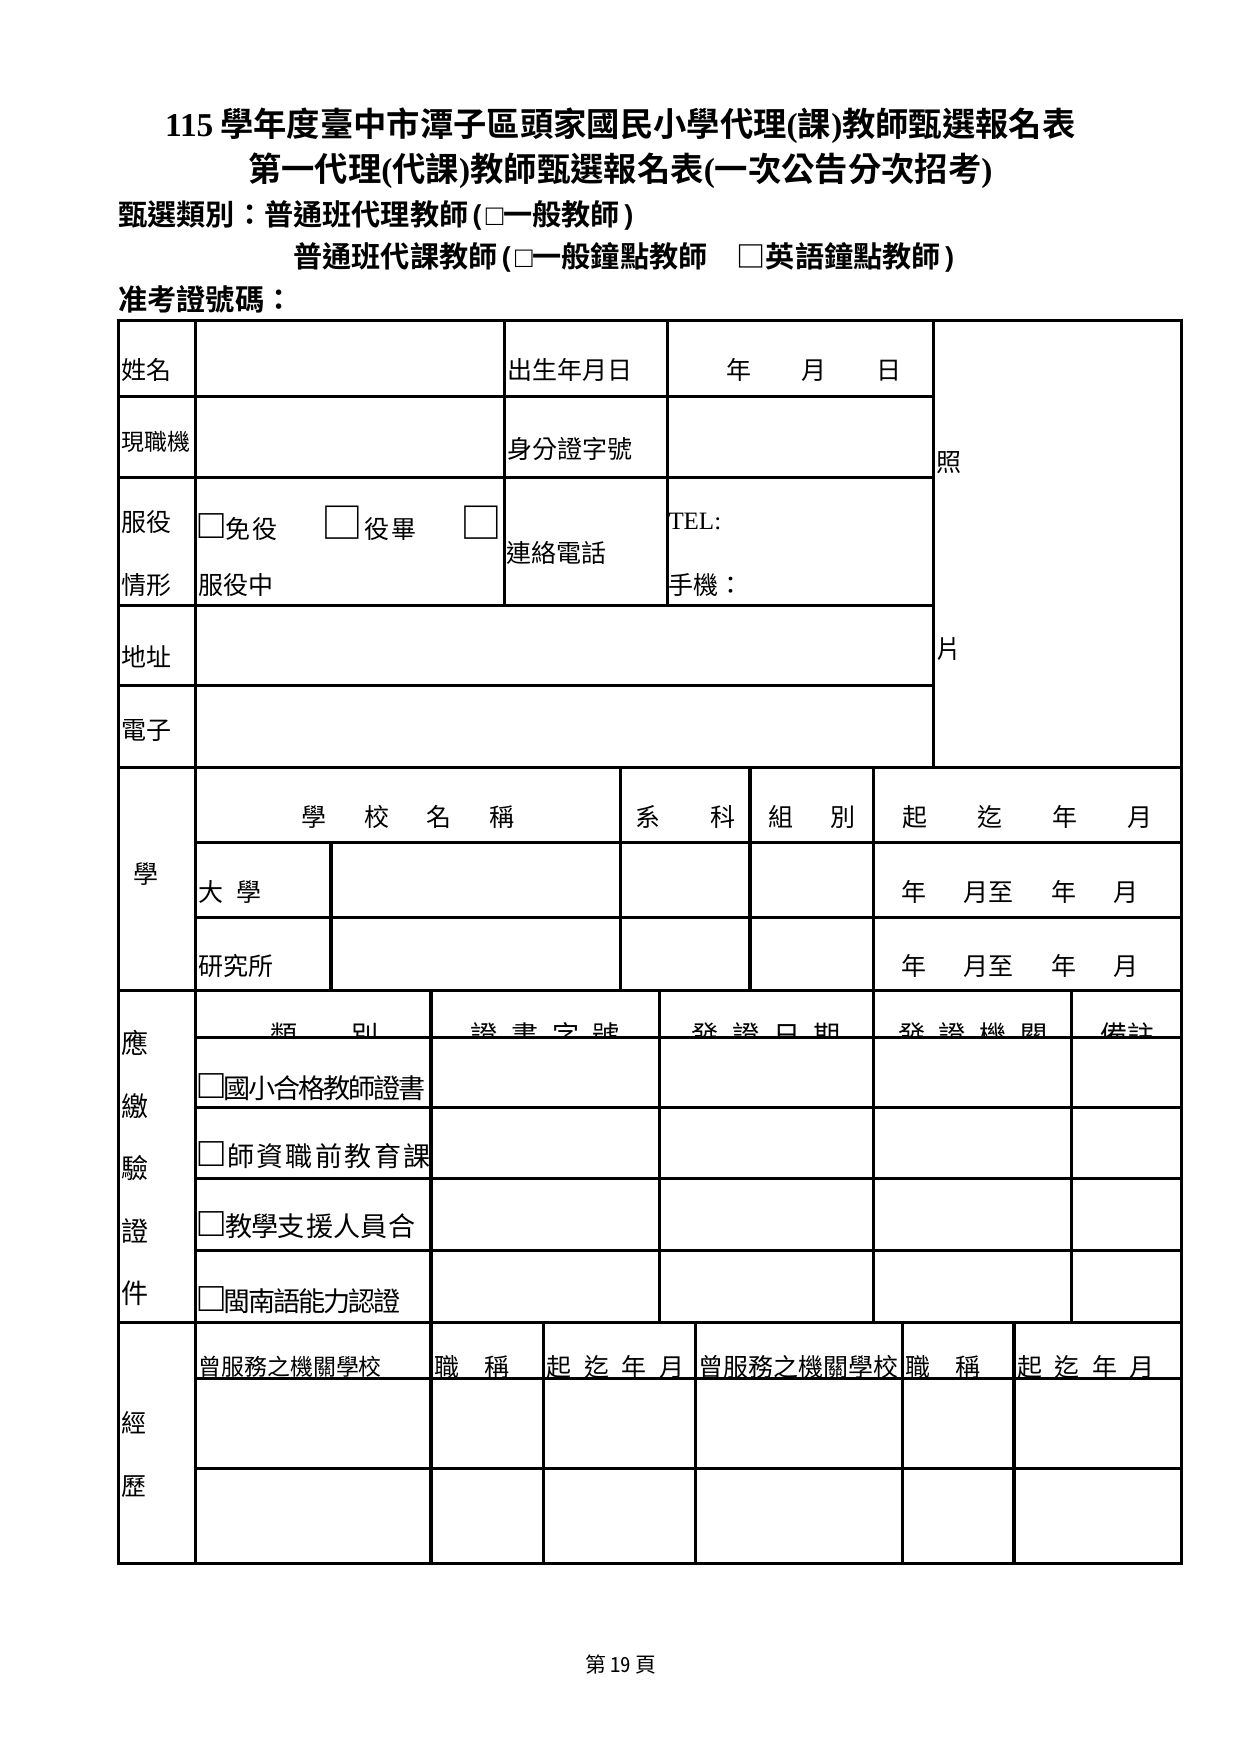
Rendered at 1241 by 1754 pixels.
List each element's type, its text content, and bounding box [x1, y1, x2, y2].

table_cell [1073, 1109, 1180, 1177]
table_cell [661, 1180, 872, 1248]
table_cell 年 月至 年 月 [875, 844, 1180, 916]
table_cell 研究所 [197, 919, 329, 989]
table_cell [752, 844, 872, 916]
text 第一代理(代課)教師甄選報名表(一次公告分次招考) [118, 143, 1122, 191]
table_cell [752, 919, 872, 989]
table_cell □教學支援人員合格證書 [197, 1180, 429, 1248]
table_cell □免役 □役畢 □服役中 [197, 479, 503, 604]
table_cell [433, 1180, 658, 1248]
table_cell [661, 1039, 872, 1106]
table_cell [875, 1252, 1070, 1321]
table_cell [197, 398, 503, 476]
table_cell 連絡電話 [506, 479, 666, 604]
text 普通班代課教師(□一般鐘點教師 □英語鐘點教師) [118, 234, 1122, 276]
table_cell 曾服務之機關學校 [697, 1324, 901, 1377]
table_cell [433, 1039, 658, 1106]
table_cell 身分證字號 [506, 398, 666, 476]
table_cell [545, 1380, 694, 1467]
table_cell [661, 1252, 872, 1321]
table_cell 職 稱 [433, 1324, 542, 1377]
table_header [197, 322, 503, 395]
table_cell TEL: 手機： [669, 479, 932, 604]
table_cell [333, 844, 619, 916]
table_cell 服役情形 [120, 479, 194, 604]
table_cell 發 證 機 關 [875, 992, 1070, 1036]
table_cell 起 迄 年 月 [545, 1324, 694, 1377]
table_cell 年 月至 年 月 [875, 919, 1180, 989]
table_cell 電子郵件 [120, 687, 194, 766]
table_cell [433, 1109, 658, 1177]
table_cell 學 歷 [120, 769, 194, 989]
text 准考證號碼： [118, 276, 1005, 318]
table_cell 類 別 [197, 992, 429, 1036]
table_cell □國小合格教師證書 [197, 1039, 429, 1106]
table_cell 組 別 [752, 769, 872, 841]
table_cell [1073, 1180, 1180, 1248]
table_cell 地址 [120, 607, 194, 684]
table_cell [1073, 1039, 1180, 1106]
table_cell 起 迄 年 月 [1016, 1324, 1180, 1377]
table_cell [904, 1380, 1012, 1467]
table_cell [661, 1109, 872, 1177]
table_cell 起 迄 年 月 [875, 769, 1180, 841]
table_cell [197, 1380, 429, 1467]
table_cell 發 證 日 期 [661, 992, 872, 1036]
table_cell 大 學 [197, 844, 329, 916]
table_cell 經 歷 [120, 1324, 194, 1562]
table_cell [433, 1470, 542, 1562]
table_header 姓名 [120, 322, 194, 395]
table_cell □師資職前教育課程修畢證明書 [197, 1109, 429, 1177]
table_cell [875, 1109, 1070, 1177]
table_cell [197, 687, 932, 766]
table_cell [1016, 1380, 1180, 1467]
table_cell [433, 1252, 658, 1321]
table_cell [622, 919, 748, 989]
table_cell [697, 1380, 901, 1467]
table_cell 學 校 名 稱 [197, 769, 619, 841]
table_header 年 月 日 [669, 322, 932, 395]
table_cell [1073, 1252, 1180, 1321]
table_cell 現職機關學校 [120, 398, 194, 476]
table_cell 應 繳 驗 證 件 [120, 992, 194, 1321]
table_cell 備註 [1073, 992, 1180, 1036]
table_cell [875, 1180, 1070, 1248]
table_cell [875, 1039, 1070, 1106]
table_cell [197, 1470, 429, 1562]
table_cell [197, 607, 932, 684]
table_cell [697, 1470, 901, 1562]
text 甄選類別：普通班代理教師(□一般教師) [118, 191, 1122, 234]
table_cell 職 稱 [904, 1324, 1012, 1377]
table_cell [545, 1470, 694, 1562]
table_cell [669, 398, 932, 476]
table_cell 系 科 [622, 769, 748, 841]
table_cell [622, 844, 748, 916]
table_cell [904, 1470, 1012, 1562]
table_cell □閩南語能力認證 [197, 1252, 429, 1321]
table_header 出生年月日 [506, 322, 666, 395]
text 115學年度臺中市潭子區頭家國民小學代理(課)教師甄選報名表 [118, 81, 1122, 143]
table_header 照 片 [935, 322, 1180, 766]
table_cell 曾服務之機關學校 [197, 1324, 429, 1377]
table_cell 證 書 字 號 [433, 992, 658, 1036]
table_cell [1016, 1470, 1180, 1562]
table_cell [433, 1380, 542, 1467]
table_cell [333, 919, 619, 989]
